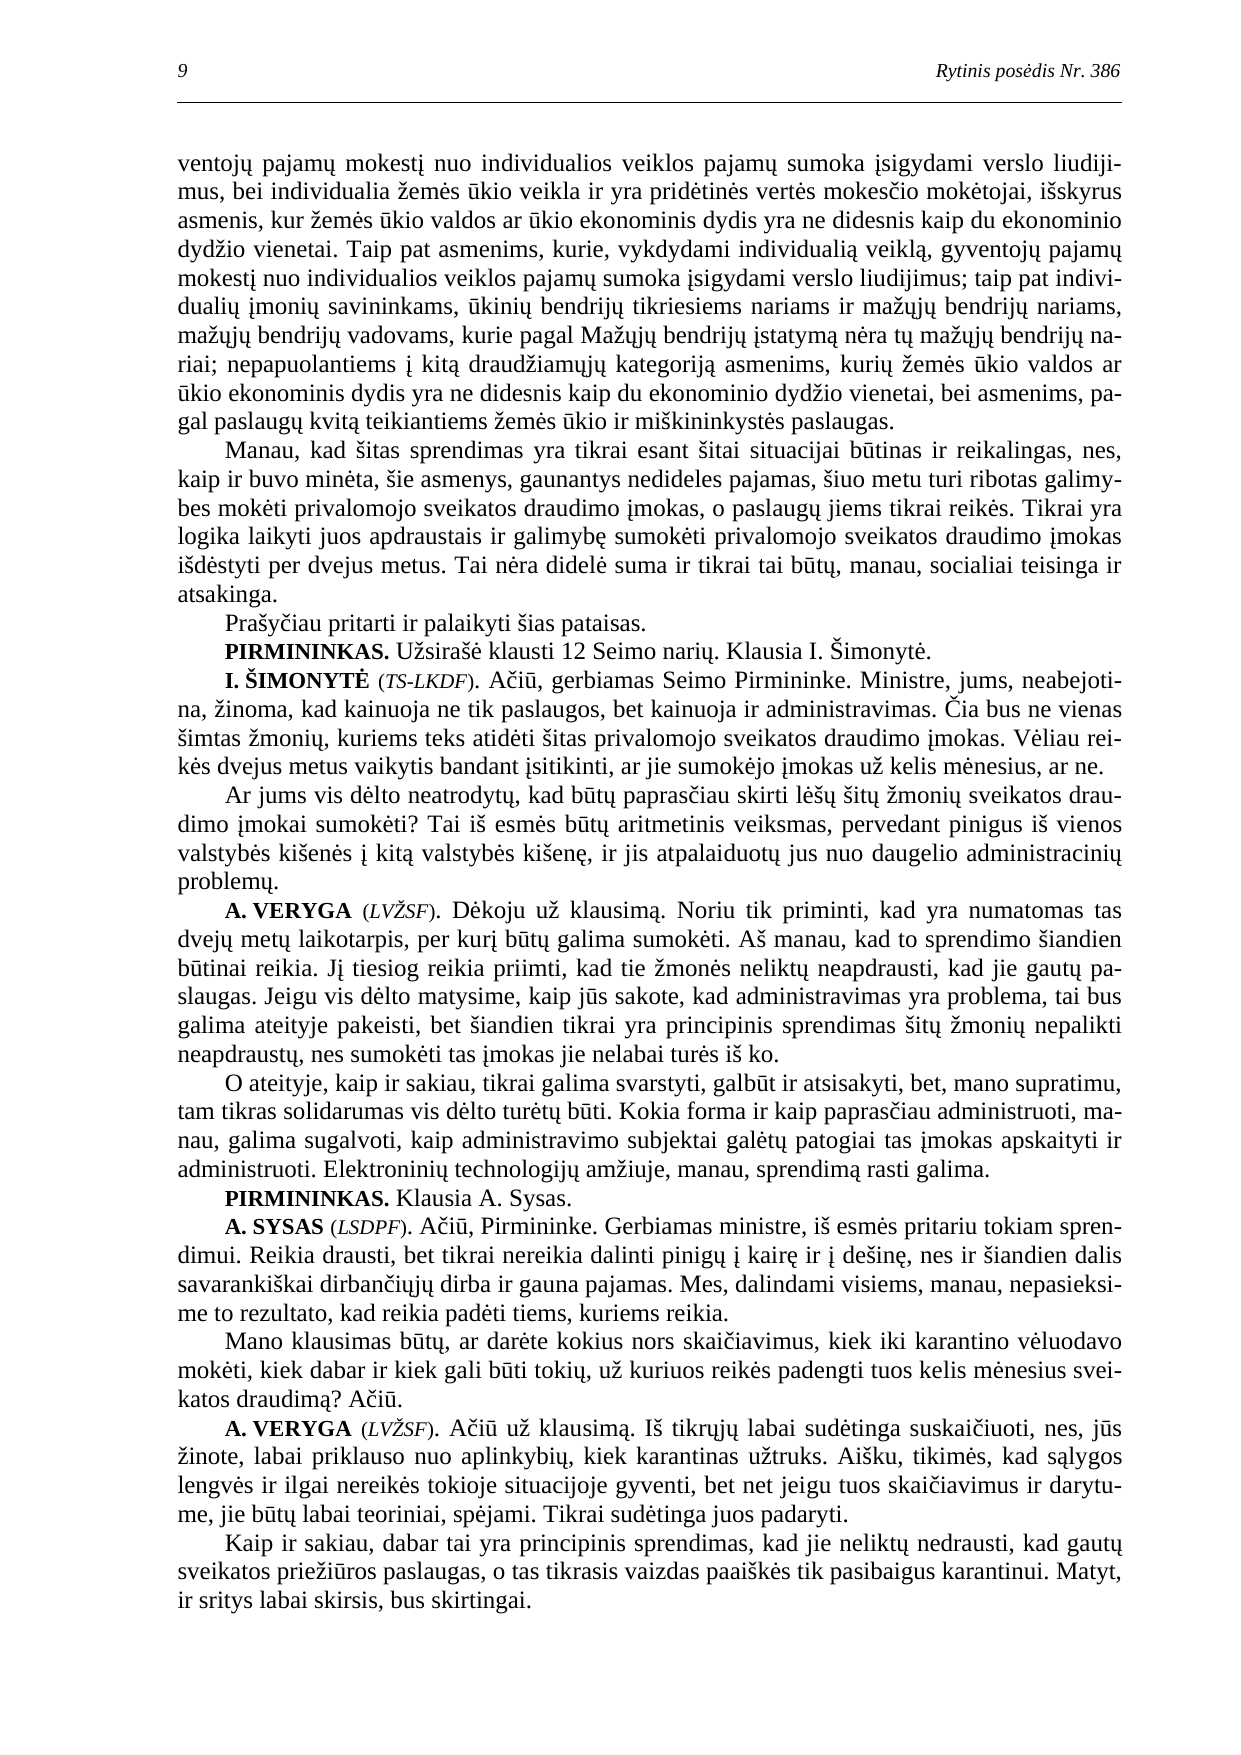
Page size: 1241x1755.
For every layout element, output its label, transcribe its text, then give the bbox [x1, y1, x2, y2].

text PIRMININKAS. Klau­sia A. Sy­sas. [177, 1183, 1122, 1211]
text A. SYSAS (LSDPF). Ačiū, Pir­mi­nin­ke. Ger­bia­mas mi­nist­re, iš es­mės pri­ta­riu to­kiam spren­di­mui. Rei­kia draus­ti, bet tik­rai ne­rei­kia da­lin­ti pi­ni­gų į kai­rę ir į de­ši­nę, nes ir šian­dien da­lis sa­va­ran­kiš­kai dir­ban­čių­jų dir­ba ir gau­na pa­ja­mas. Mes, da­lin­da­mi vi­siems, ma­nau, ne­pa­siek­si­me to re­zul­ta­to, kad rei­kia pa­dė­ti tiems, ku­riems rei­kia. [177, 1211, 1122, 1326]
text PIRMININKAS. Už­si­ra­šė klaus­ti 12 Sei­mo na­rių. Klau­sia I. Ši­mo­ny­tė. [177, 636, 1122, 665]
text Ma­nau, kad ši­tas spren­di­mas yra tik­rai esant ši­tai si­tu­a­ci­jai bū­ti­nas ir rei­ka­lin­gas, nes, kaip ir bu­vo mi­nė­ta, šie as­me­nys, gau­nan­tys ne­di­de­les pa­ja­mas, šiuo me­tu tu­ri ri­bo­tas ga­li­my­bes mo­kė­ti pri­va­lo­mo­jo svei­ka­tos drau­di­mo įmo­kas, o pa­slau­gų jiems tik­rai rei­kės. Tik­rai yra lo­gi­ka lai­ky­ti juos ap­draus­tais ir ga­li­my­bę su­mo­kė­ti pri­va­lo­mo­jo svei­ka­tos drau­di­mo įmo­kas iš­dės­ty­ti per dve­jus me­tus. Tai nė­ra di­de­lė su­ma ir tik­rai tai bū­tų, ma­nau, so­cia­liai tei­sin­ga ir at­sa­kin­ga. [177, 435, 1122, 608]
text Kaip ir sa­kiau, da­bar tai yra prin­ci­pi­nis spren­di­mas, kad jie ne­lik­tų ne­draus­ti, kad gau­tų svei­ka­tos prie­žiū­ros pa­slau­gas, o tas tik­ra­sis vaiz­das pa­aiš­kės tik pa­si­bai­gus ka­ran­ti­nui. Ma­tyt, ir sri­tys la­bai skir­sis, bus skir­tin­gai. [177, 1528, 1122, 1614]
text Pra­šy­čiau pri­tar­ti ir pa­lai­ky­ti šias pa­tai­sas. [177, 608, 1122, 636]
text ven­to­jų pa­ja­mų mo­kes­tį nuo in­di­vi­du­a­lios veik­los pa­ja­mų su­mo­ka įsi­gy­da­mi ver­slo liu­di­ji­mus, bei in­di­vi­du­a­lia že­mės ūkio veik­la ir yra pri­dė­ti­nės ver­tės mo­kes­čio mo­kė­to­jai, iš­sky­rus as­me­nis, kur že­mės ūkio val­dos ar ūkio eko­no­mi­nis dy­dis yra ne di­des­nis kaip du eko­no­mi­nio dy­džio vie­ne­tai. Taip pat as­me­nims, ku­rie, vyk­dy­da­mi in­di­vi­du­a­lią veik­lą, gy­ven­to­jų pa­ja­mų mo­kes­tį nuo in­di­vi­du­a­lios veik­los pa­ja­mų su­mo­ka įsi­gy­da­mi ver­slo liu­di­ji­mus; taip pat in­di­vi­du­a­lių įmo­nių sa­vi­nin­kams, ūki­nių ben­dri­jų tik­rie­siems na­riams ir ma­žų­jų ben­dri­jų na­riams, ma­žų­jų ben­dri­jų va­do­vams, ku­rie pa­gal Ma­žų­jų ben­dri­jų įsta­ty­mą nė­ra tų ma­žų­jų ben­dri­jų na­riai; ne­pa­puo­lan­tiems į ki­tą drau­džia­mų­jų ka­te­go­ri­ją as­me­nims, ku­rių že­mės ūkio val­dos ar ūkio eko­no­mi­nis dy­dis yra ne di­des­nis kaip du eko­no­mi­nio dy­džio vie­ne­tai, bei as­me­nims, pa­gal pa­slau­gų kvi­tą tei­kian­tiems že­mės ūkio ir miš­ki­nin­kys­tės pa­slau­gas. [177, 148, 1122, 435]
text I. ŠIMONYTĖ (TS-LKDF). Ačiū, ger­bia­mas Sei­mo Pir­mi­nin­ke. Mi­nist­re, jums, ne­abe­jo­ti­na, ži­no­ma, kad kai­nuo­ja ne tik pa­slau­gos, bet kai­nuo­ja ir ad­mi­nist­ra­vi­mas. Čia bus ne vie­nas šim­tas žmo­nių, ku­riems teks ati­dė­ti ši­tas pri­va­lo­mo­jo svei­ka­tos drau­di­mo įmo­kas. Vė­liau rei­kės dve­jus me­tus vai­ky­tis ban­dant įsi­ti­kin­ti, ar jie su­mo­kė­jo įmo­kas už ke­lis mė­ne­sius, ar ne. [177, 665, 1122, 780]
text O at­ei­ty­je, kaip ir sa­kiau, tik­rai ga­li­ma svars­ty­ti, gal­būt ir at­si­sa­ky­ti, bet, ma­no su­pra­ti­mu, tam tik­ras so­li­da­ru­mas vis dėl­to tu­rė­tų bū­ti. Ko­kia for­ma ir kaip pa­pras­čiau ad­mi­nist­ruo­ti, ma­nau, ga­li­ma su­gal­vo­ti, kaip ad­mi­nist­ra­vi­mo sub­jek­tai ga­lė­tų pa­to­giai tas įmo­kas ap­skai­ty­ti ir ad­mi­nist­ruo­ti. Elek­tro­ni­nių tech­no­lo­gi­jų am­žiu­je, ma­nau, spren­di­mą ras­ti ga­li­ma. [177, 1068, 1122, 1183]
text Ar jums vis dėl­to ne­at­ro­dy­tų, kad bū­tų pa­pras­čiau skir­ti lė­šų ši­tų žmo­nių svei­ka­tos drau­di­mo įmo­kai su­mo­kė­ti? Tai iš es­mės bū­tų arit­me­ti­nis veiks­mas, per­ve­dant pi­ni­gus iš vie­nos vals­ty­bės ki­še­nės į ki­tą vals­ty­bės ki­še­nę, ir jis at­pa­lai­duo­tų jus nuo dau­ge­lio ad­mi­nist­ra­ci­nių pro­ble­mų. [177, 780, 1122, 895]
text A. VERYGA (LVŽSF). Dė­ko­ju už klau­si­mą. No­riu tik pri­min­ti, kad yra nu­ma­to­mas tas dve­jų me­tų lai­ko­tar­pis, per ku­rį bū­tų ga­li­ma su­mo­kė­ti. Aš ma­nau, kad to spren­di­mo šian­dien bū­ti­nai rei­kia. Jį tie­siog rei­kia pri­im­ti, kad tie žmo­nės ne­lik­tų ne­ap­draus­ti, kad jie gau­tų pa­slau­gas. Jei­gu vis dėl­to ma­ty­si­me, kaip jūs sa­ko­te, kad ad­mi­nist­ra­vi­mas yra pro­ble­ma, tai bus ga­li­ma at­ei­ty­je pa­keis­ti, bet šian­dien tik­rai yra prin­ci­pi­nis spren­di­mas ši­tų žmo­nių ne­pa­lik­ti ne­ap­draus­tų, nes su­mo­kė­ti tas įmo­kas jie ne­la­bai tu­rės iš ko. [177, 895, 1122, 1068]
text Ma­no klau­si­mas bū­tų, ar da­rė­te ko­kius nors skai­čia­vi­mus, kiek iki ka­ran­ti­no vė­luo­da­vo mo­kė­ti, kiek da­bar ir kiek ga­li bū­ti to­kių, už ku­riuos rei­kės pa­deng­ti tuos ke­lis mė­ne­sius svei­ka­tos drau­di­mą? Ačiū. [177, 1326, 1122, 1413]
text A. VERYGA (LVŽSF). Ačiū už klau­si­mą. Iš tik­rų­jų la­bai su­dė­tin­ga su­skai­čiuo­ti, nes, jūs ži­no­te, la­bai pri­klau­so nuo ap­lin­ky­bių, kiek ka­ran­ti­nas už­truks. Aiš­ku, ti­ki­mės, kad są­ly­gos leng­vės ir il­gai ne­rei­kės to­kio­je si­tu­a­ci­jo­je gy­ven­ti, bet net jei­gu tuos skai­čia­vi­mus ir da­ry­tu­me, jie bū­tų la­bai te­ori­niai, spė­ja­mi. Tik­rai su­dė­tin­ga juos pa­da­ry­ti. [177, 1413, 1122, 1528]
